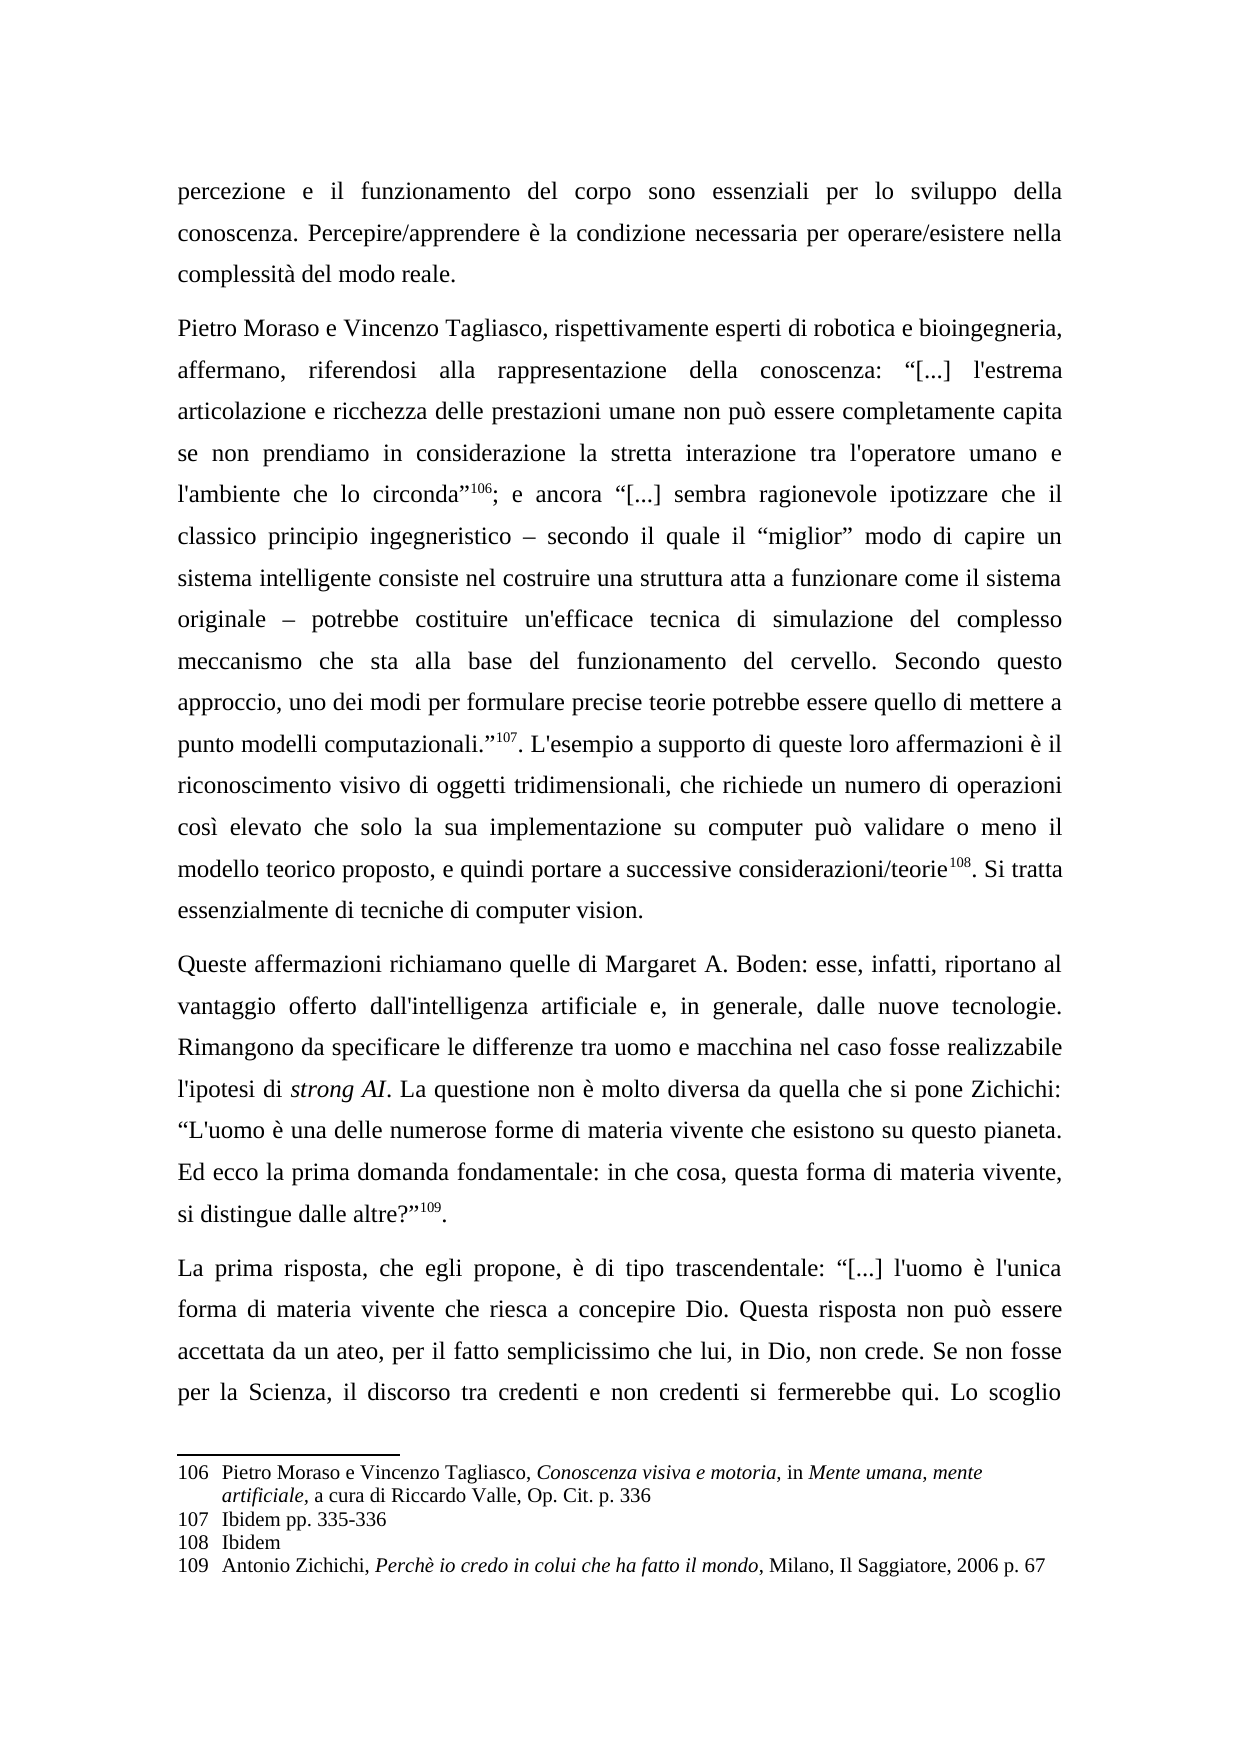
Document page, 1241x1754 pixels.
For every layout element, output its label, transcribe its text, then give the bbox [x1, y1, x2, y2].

text Pietro Moraso e Vincenzo Tagliasco, rispettivamente esperti di robotica e bioingegneria, affermano, riferendosi alla rappresentazione della conoscenza: “[...] l'estrema articolazione e ricchezza delle prestazioni umane non può essere completamente capita se non prendiamo in considerazione la stretta interazione tra l'operatore umano e l'ambiente che lo circonda”; e ancora “[...] sembra ragionevole ipotizzare che il classico principio ingegneristico – secondo il quale il “miglior” modo di capire un sistema intelligente consiste nel costruire una struttura atta a funzionare come il sistema originale – potrebbe costituire un'efficace tecnica di simulazione del complesso meccanismo che sta alla base del funzionamento del cervello. Secondo questo approccio, uno dei modi per formulare precise teorie potrebbe essere quello di mettere a punto modelli computazionali.”. L'esempio a supporto di queste loro affermazioni è il riconoscimento visivo di oggetti tridimensionali, che richiede un numero di operazioni così elevato che solo la sua implementazione su computer può validare o meno il modello teorico proposto, e quindi portare a successive considerazioni/teorie. Si tratta essenzialmente di tecniche di computer vision. [177, 314, 1063, 924]
text Ibidem [177, 1531, 1063, 1554]
text Antonio Zichichi, Perchè io credo in colui che ha fatto il mondo, Milano, Il Saggiatore, 2006 p. 67 [177, 1554, 1063, 1577]
text Pietro Moraso e Vincenzo Tagliasco, Conoscenza visiva e motoria, in Mente umana, mente artificiale, a cura di Riccardo Valle, Op. Cit. p. 336 [177, 1461, 1063, 1507]
text percezione e il funzionamento del corpo sono essenziali per lo sviluppo della conoscenza. Percepire/apprendere è la condizione necessaria per operare/esistere nella complessità del modo reale. [177, 177, 1063, 288]
text Queste affermazioni richiamano quelle di Margaret A. Boden: esse, infatti, riportano al vantaggio offerto dall'intelligenza artificiale e, in generale, dalle nuove tecnologie. Rimangono da specificare le differenze tra uomo e macchina nel caso fosse realizzabile l'ipotesi di strong AI. La questione non è molto diversa da quella che si pone Zichichi: “L'uomo è una delle numerose forme di materia vivente che esistono su questo pianeta. Ed ecco la prima domanda fondamentale: in che cosa, questa forma di materia vivente, si distingue dalle altre?”. [177, 950, 1063, 1227]
text Ibidem pp. 335-336 [177, 1507, 1063, 1531]
text La prima risposta, che egli propone, è di tipo trascendentale: “[...] l'uomo è l'unica forma di materia vivente che riesca a concepire Dio. Questa risposta non può essere accettata da un ateo, per il fatto semplicissimo che lui, in Dio, non crede. Se non fosse per la Scienza, il discorso tra credenti e non credenti si fermerebbe qui. Lo scoglio [177, 1254, 1063, 1406]
